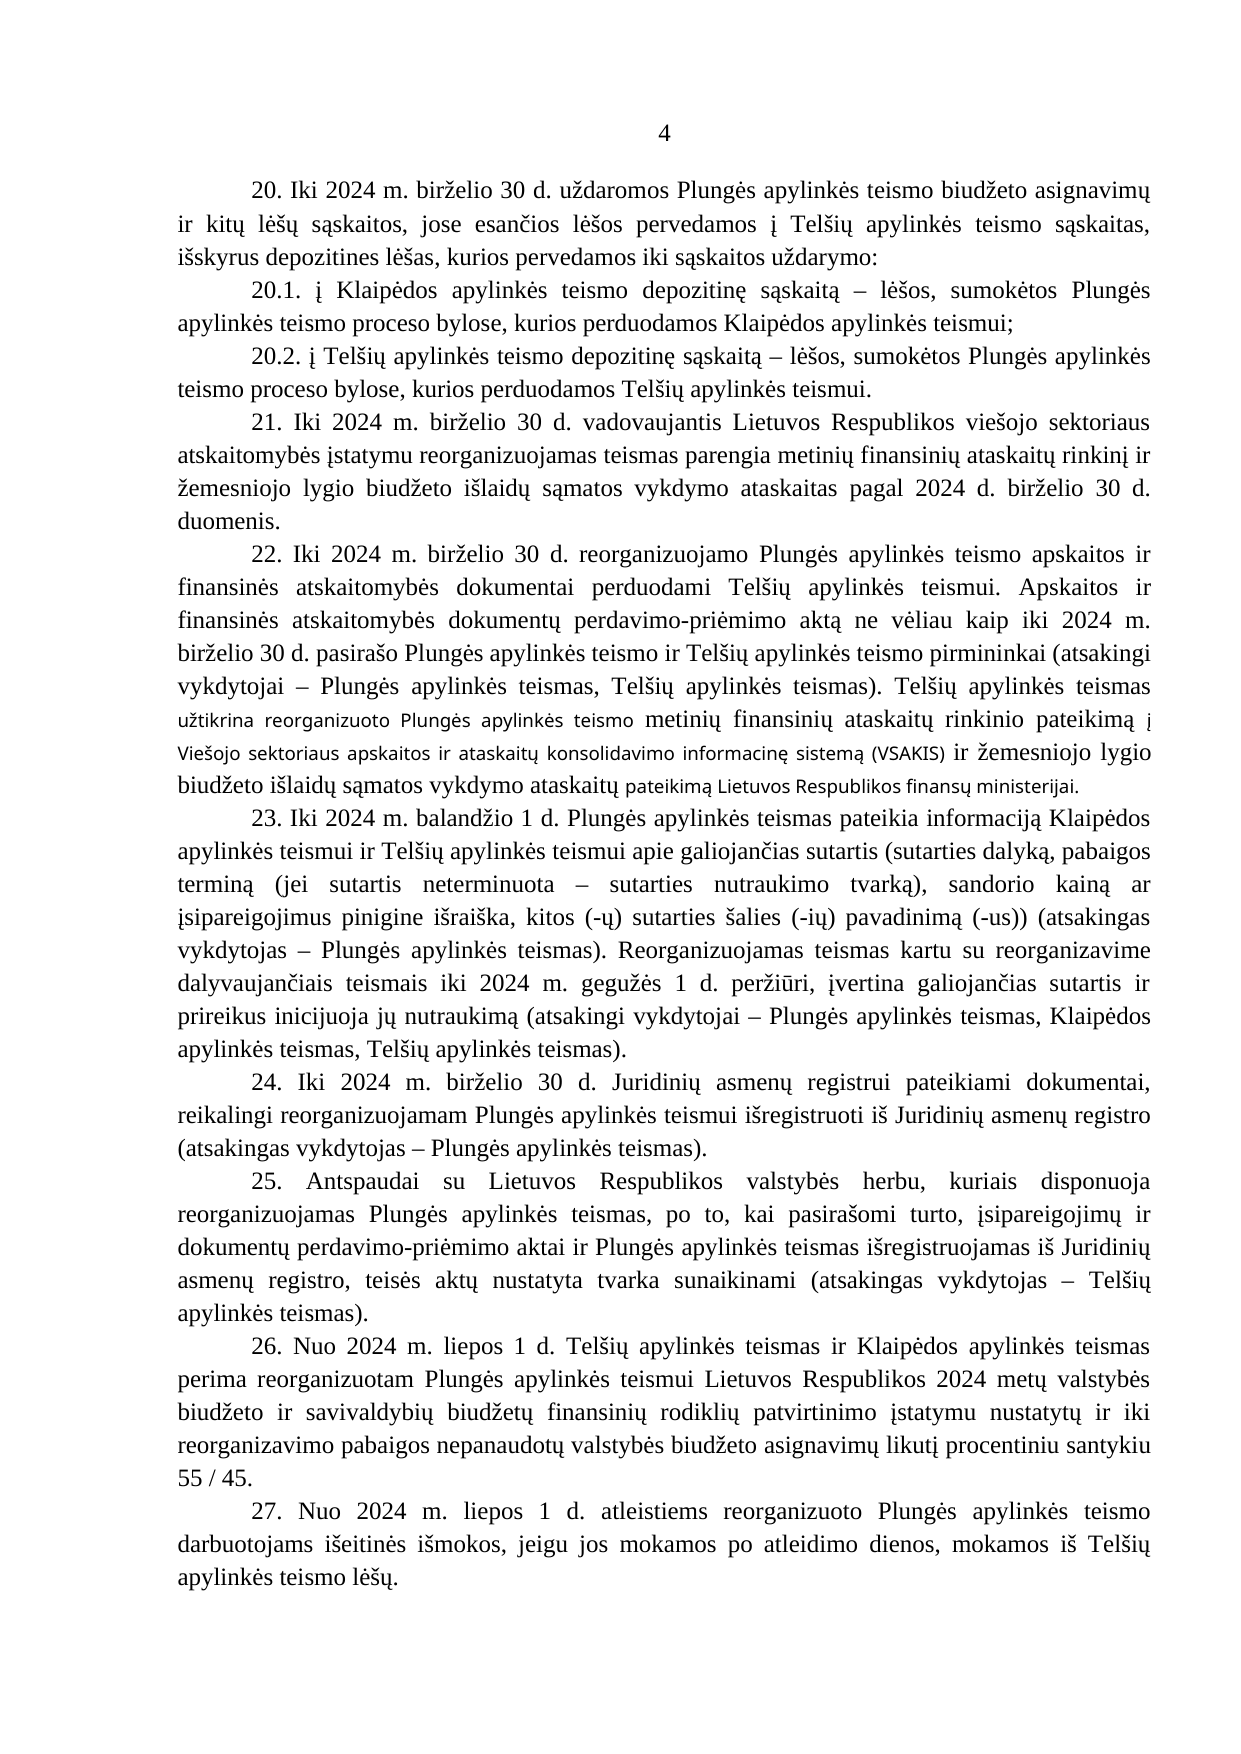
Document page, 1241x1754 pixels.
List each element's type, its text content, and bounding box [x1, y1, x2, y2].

text 20. Iki 2024 m. birželio 30 d. uždaromos Plungės apylinkės teismo biudžeto asignavimų ir kitų lėšų sąskaitos, jose esančios lėšos pervedamos į Telšių apylinkės teismo sąskaitas, išskyrus depozitines lėšas, kurios pervedamos iki sąskaitos uždarymo: [177, 176, 1152, 270]
text 26. Nuo 2024 m. liepos 1 d. Telšių apylinkės teismas ir Klaipėdos apylinkės teismas perima reorganizuotam Plungės apylinkės teismui Lietuvos Respublikos 2024 metų valstybės biudžeto ir savivaldybių biudžetų finansinių rodiklių patvirtinimo įstatymu nustatytų ir iki reorganizavimo pabaigos nepanaudotų valstybės biudžeto asignavimų likutį procentiniu santykiu 55 / 45. [177, 1331, 1152, 1492]
text 20.1. į Klaipėdos apylinkės teismo depozitinę sąskaitą – lėšos, sumokėtos Plungės apylinkės teismo proceso bylose, kurios perduodamos Klaipėdos apylinkės teismui; [177, 275, 1152, 336]
text 27. Nuo 2024 m. liepos 1 d. atleistiems reorganizuoto Plungės apylinkės teismo darbuotojams išeitinės išmokos, jeigu jos mokamos po atleidimo dienos, mokamos iš Telšių apylinkės teismo lėšų. [177, 1496, 1152, 1591]
text 24. Iki 2024 m. birželio 30 d. Juridinių asmenų registrui pateikiami dokumentai, reikalingi reorganizuojamam Plungės apylinkės teismui išregistruoti iš Juridinių asmenų registro (atsakingas vykdytojas – Plungės apylinkės teismas). [177, 1067, 1152, 1162]
text 25. Antspaudai su Lietuvos Respublikos valstybės herbu, kuriais disponuoja reorganizuojamas Plungės apylinkės teismas, po to, kai pasirašomi turto, įsipareigojimų ir dokumentų perdavimo-priėmimo aktai ir Plungės apylinkės teismas išregistruojamas iš Juridinių asmenų registro, teisės aktų nustatyta tvarka sunaikinami (atsakingas vykdytojas – Telšių apylinkės teismas). [177, 1166, 1152, 1327]
text 20.2. į Telšių apylinkės teismo depozitinę sąskaitą – lėšos, sumokėtos Plungės apylinkės teismo proceso bylose, kurios perduodamos Telšių apylinkės teismui. [177, 341, 1152, 402]
text 21. Iki 2024 m. birželio 30 d. vadovaujantis Lietuvos Respublikos viešojo sektoriaus atskaitomybės įstatymu reorganizuojamas teismas parengia metinių finansinių ataskaitų rinkinį ir žemesniojo lygio biudžeto išlaidų sąmatos vykdymo ataskaitas pagal 2024 d. birželio 30 d. duomenis. [177, 407, 1152, 534]
text 23. Iki 2024 m. balandžio 1 d. Plungės apylinkės teismas pateikia informaciją Klaipėdos apylinkės teismui ir Telšių apylinkės teismui apie galiojančias sutartis (sutarties dalyką, pabaigos terminą (jei sutartis neterminuota – sutarties nutraukimo tvarką), sandorio kainą ar įsipareigojimus pinigine išraiška, kitos (-ų) sutarties šalies (-ių) pavadinimą (-us)) (atsakingas vykdytojas – Plungės apylinkės teismas). Reorganizuojamas teismas kartu su reorganizavime dalyvaujančiais teismais iki 2024 m. gegužės 1 d. peržiūri, įvertina galiojančias sutartis ir prireikus inicijuoja jų nutraukimą (atsakingi vykdytojai – Plungės apylinkės teismas, Klaipėdos apylinkės teismas, Telšių apylinkės teismas). [177, 803, 1152, 1063]
text 22. Iki 2024 m. birželio 30 d. reorganizuojamo Plungės apylinkės teismo apskaitos ir finansinės atskaitomybės dokumentai perduodami Telšių apylinkės teismui. Apskaitos ir finansinės atskaitomybės dokumentų perdavimo-priėmimo aktą ne vėliau kaip iki 2024 m. birželio 30 d. pasirašo Plungės apylinkės teismo ir Telšių apylinkės teismo pirmininkai (atsakingi vykdytojai – Plungės apylinkės teismas, Telšių apylinkės teismas). Telšių apylinkės teismas užtikrina reorganizuoto Plungės apylinkės teismo metinių finansinių ataskaitų rinkinio pateikimą į Viešojo sektoriaus apskaitos ir ataskaitų konsolidavimo informacinę sistemą (VSAKIS) ir žemesniojo lygio biudžeto išlaidų sąmatos vykdymo ataskaitų pateikimą Lietuvos Respublikos finansų ministerijai. [177, 539, 1152, 799]
